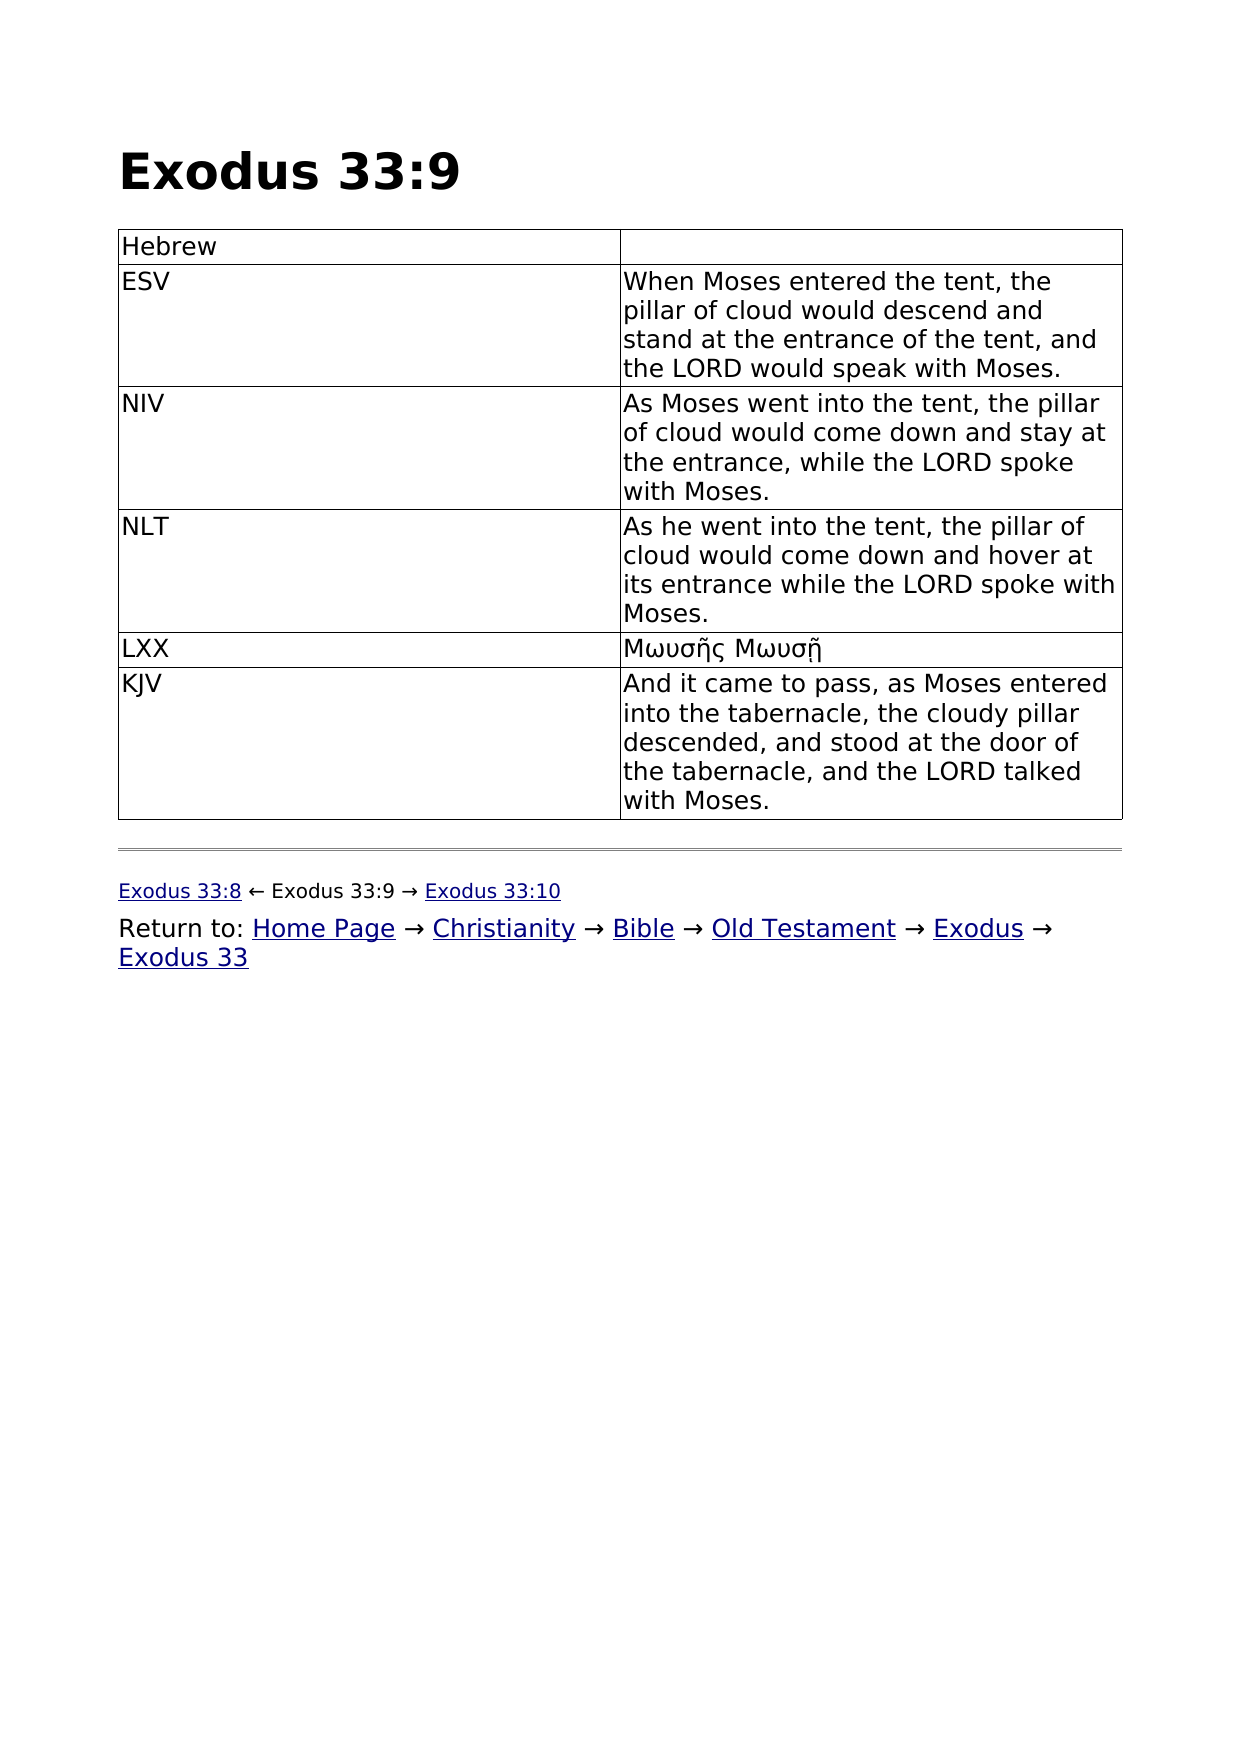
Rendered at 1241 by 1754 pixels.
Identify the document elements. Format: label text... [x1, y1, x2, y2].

text Return to: Home Page → Christianity → Bible → Old Testament → Exodus → Exodus 33 [118, 914, 1122, 972]
table_cell As Moses went into the tent, the pillar of cloud would come down and stay at the entrance, while the LORD spoke with Moses. [621, 387, 1122, 509]
subtitle Exodus 33:9 [118, 143, 1122, 201]
table_cell LXX [119, 633, 620, 667]
table_header Hebrew [119, 230, 620, 264]
table_cell Μωυσῆς Μωυσῇ [621, 633, 1122, 667]
table_cell NIV [119, 387, 620, 509]
table_cell As he went into the tent, the pillar of cloud would come down and hover at its entrance while the LORD spoke with Moses. [621, 510, 1122, 632]
text Exodus 33:8 ← Exodus 33:9 → Exodus 33:10 [118, 880, 1122, 914]
table_cell When Moses entered the tent, the pillar of cloud would descend and stand at the entrance of the tent, and the LORD would speak with Moses. [621, 265, 1122, 386]
table_cell And it came to pass, as Moses entered into the tabernacle, the cloudy pillar descended, and stood at the door of the tabernacle, and the LORD talked with Moses. [621, 668, 1122, 818]
table_cell KJV [119, 668, 620, 818]
table_cell ESV [119, 265, 620, 386]
table_cell NLT [119, 510, 620, 632]
table_header [621, 230, 1122, 264]
